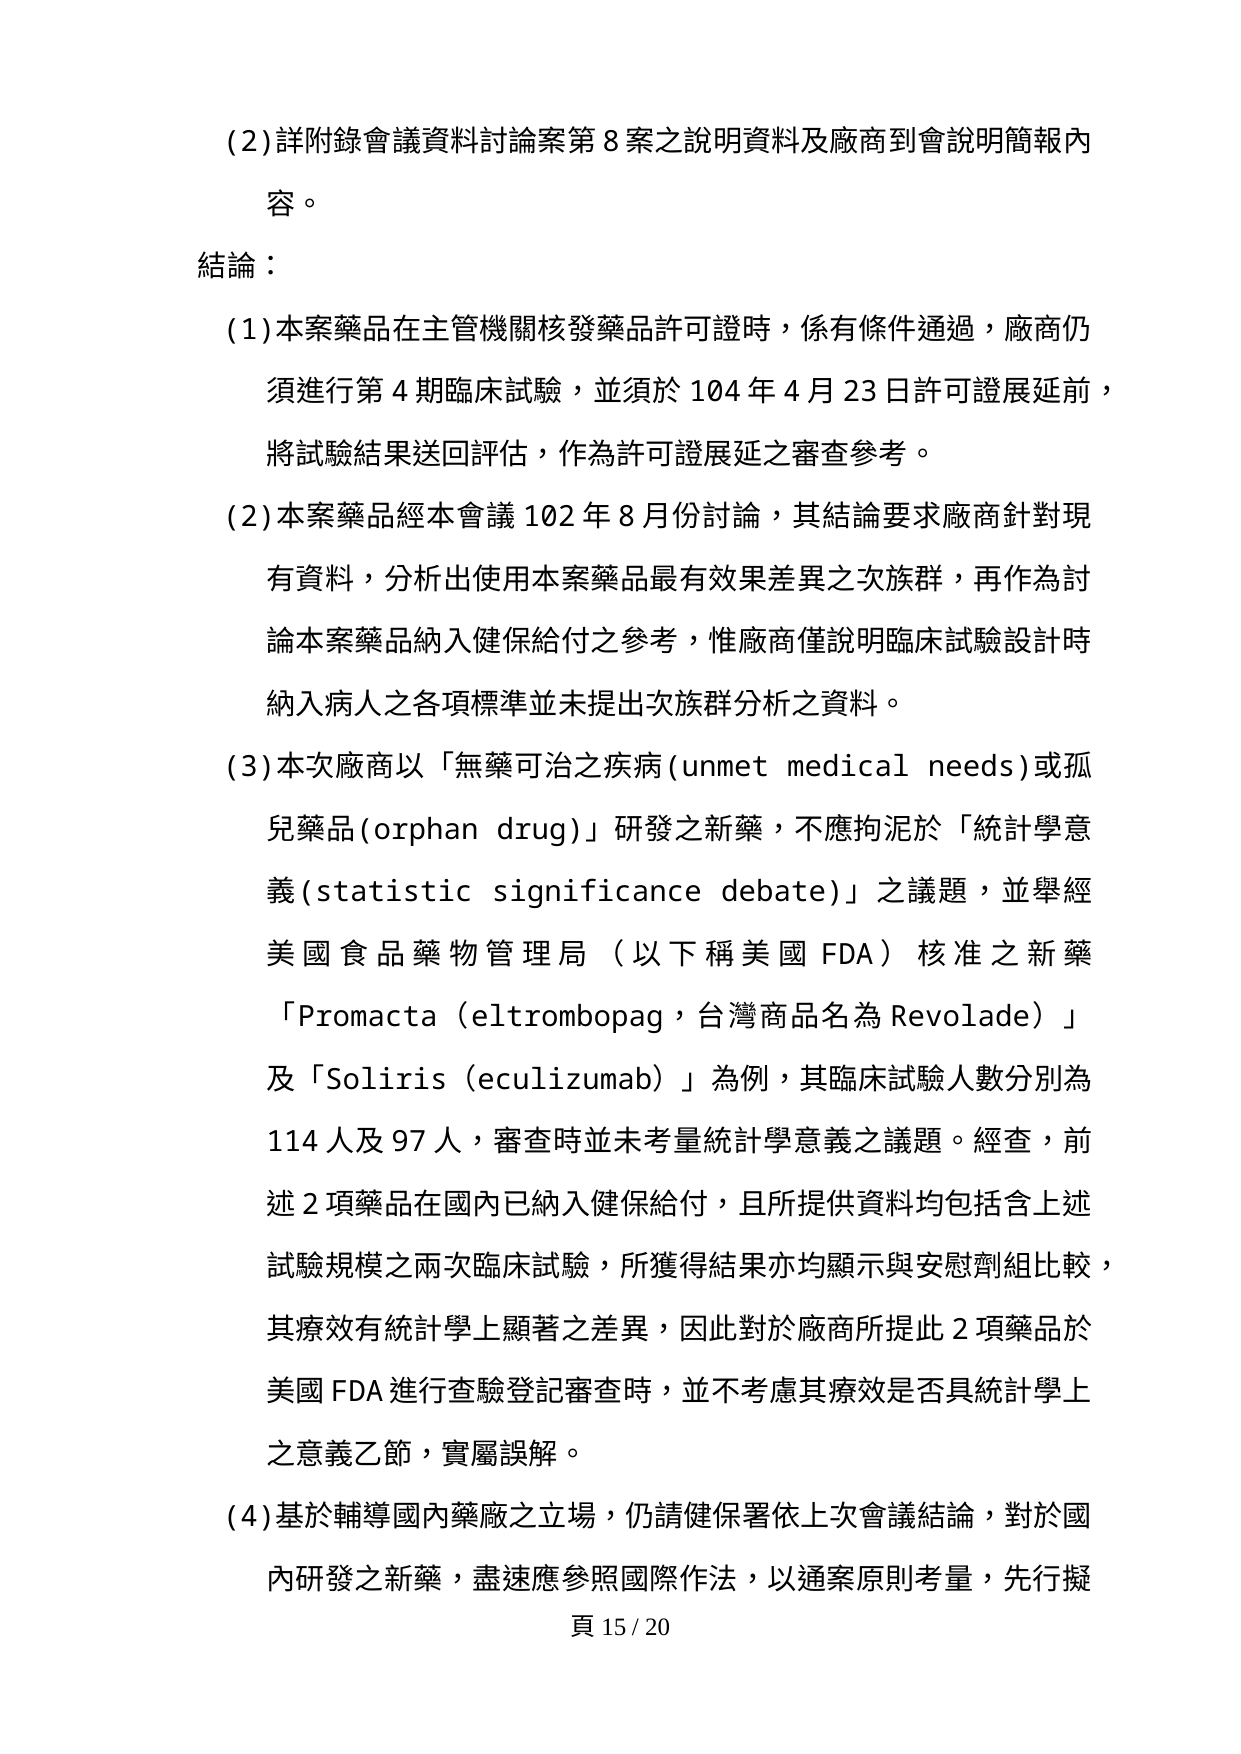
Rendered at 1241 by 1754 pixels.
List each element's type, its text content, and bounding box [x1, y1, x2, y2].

text 結論： [198, 222, 1092, 285]
text (2)詳附錄會議資料討論案第8案之說明資料及廠商到會說明簡報內容。 [223, 97, 1092, 222]
text (1)本案藥品在主管機關核發藥品許可證時，係有條件通過，廠商仍須進行第4期臨床試驗，並須於104年4月23日許可證展延前，將試驗結果送回評估，作為許可證展延之審查參考。 [223, 285, 1092, 472]
text (4)基於輔導國內藥廠之立場，仍請健保署依上次會議結論，對於國內研發之新藥，盡速應參照國際作法，以通案原則考量，先行擬 [223, 1472, 1092, 1597]
text (3)本次廠商以「無藥可治之疾病(unmet medical needs)或孤兒藥品(orphan drug)」研發之新藥，不應拘泥於「統計學意義(statistic significance debate)」之議題，並舉經美國食品藥物管理局（以下稱美國FDA）核准之新藥「Promacta（eltrombopag，台灣商品名為Revolade）」及「Soliris（eculizumab）」為例，其臨床試驗人數分別為114人及97人，審查時並未考量統計學意義之議題。經查，前述2項藥品在國內已納入健保給付，且所提供資料均包括含上述試驗規模之兩次臨床試驗，所獲得結果亦均顯示與安慰劑組比較，其療效有統計學上顯著之差異，因此對於廠商所提此2項藥品於美國FDA進行查驗登記審查時，並不考慮其療效是否具統計學上之意義乙節，實屬誤解。 [223, 722, 1092, 1472]
text (2)本案藥品經本會議102年8月份討論，其結論要求廠商針對現有資料，分析出使用本案藥品最有效果差異之次族群，再作為討論本案藥品納入健保給付之參考，惟廠商僅說明臨床試驗設計時納入病人之各項標準並未提出次族群分析之資料。 [223, 472, 1092, 722]
